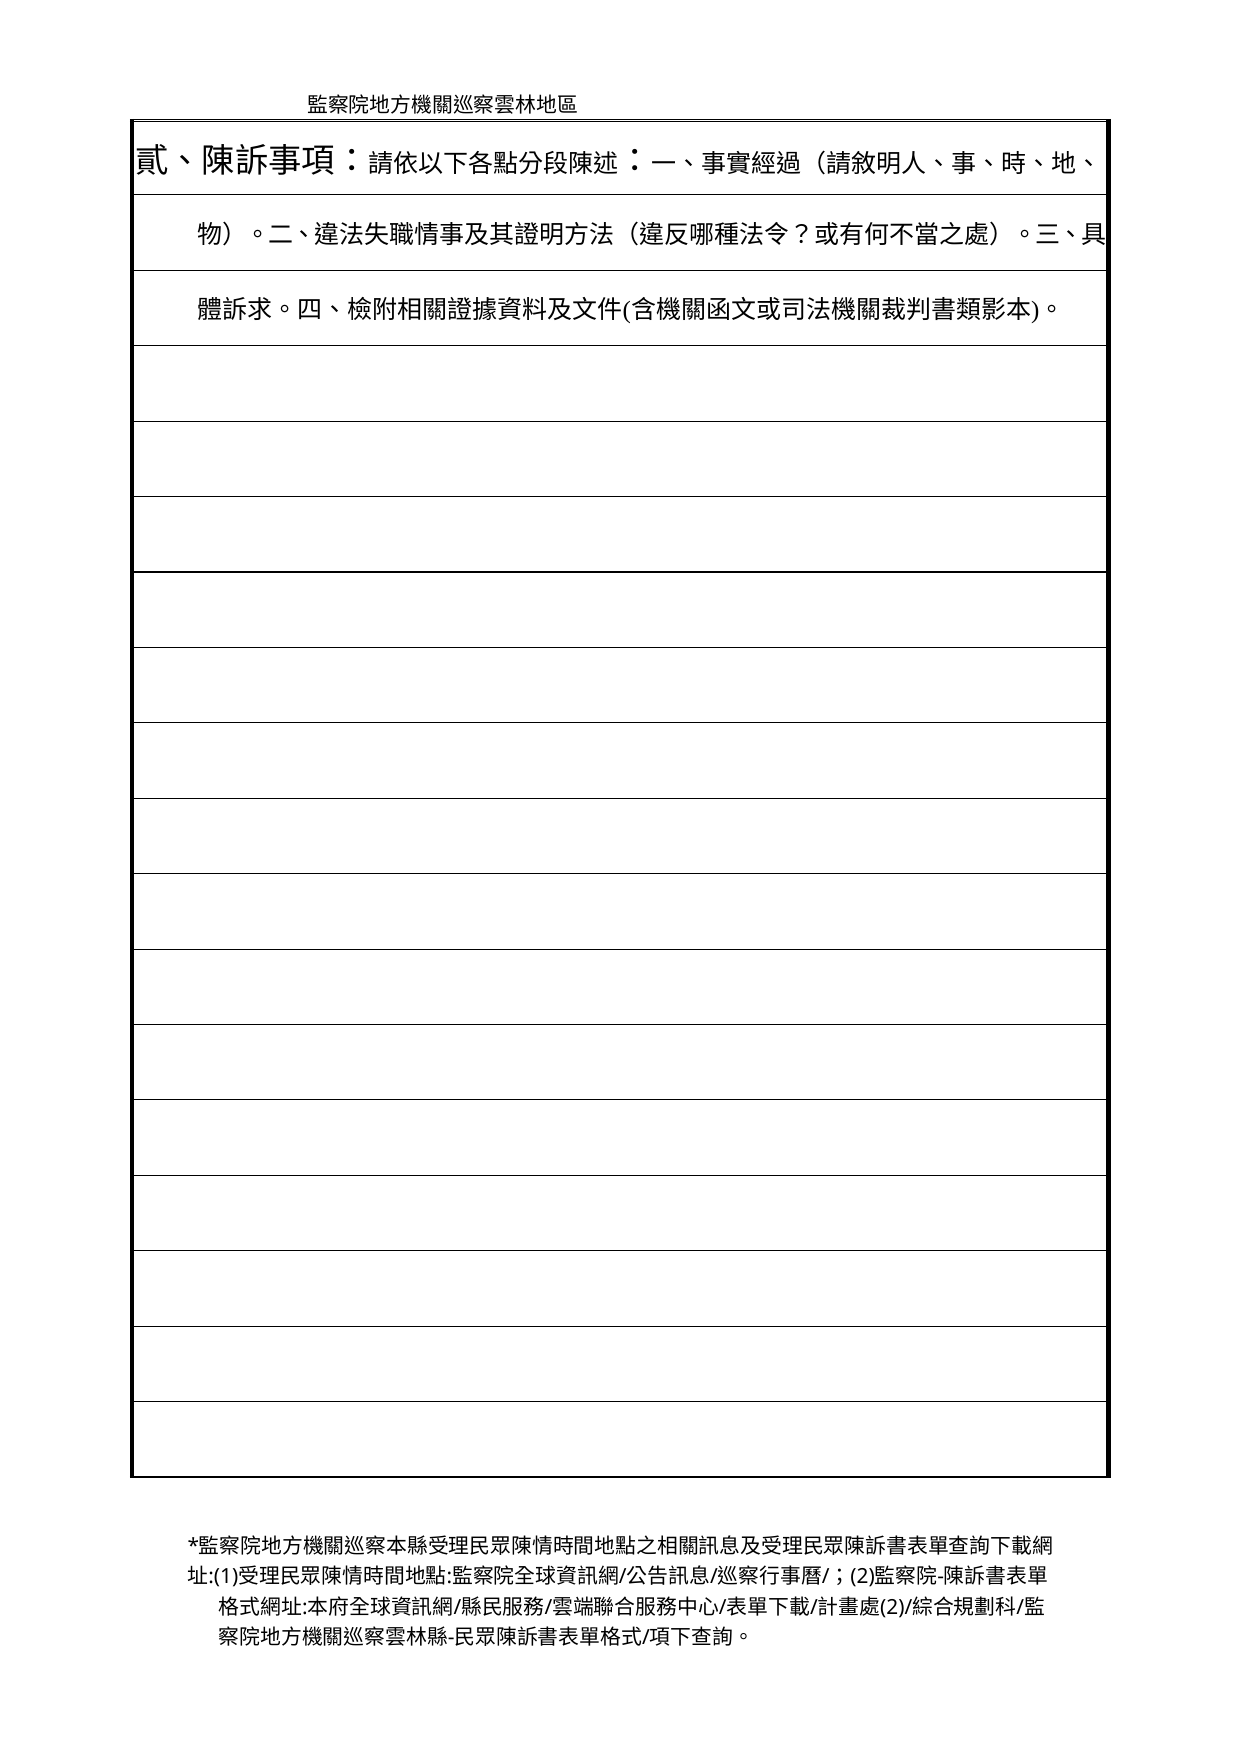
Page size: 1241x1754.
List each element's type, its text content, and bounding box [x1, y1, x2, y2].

table_cell [134, 648, 1106, 722]
table_cell 體訴求。四、檢附相關證據資料及文件(含機關函文或司法機關裁判書類影本)。 [134, 271, 1106, 345]
table_cell [134, 1402, 1106, 1476]
table_cell [134, 346, 1106, 421]
table_cell [134, 1025, 1106, 1099]
table_cell [134, 799, 1106, 873]
table_cell [134, 1327, 1106, 1401]
table_cell [134, 422, 1106, 496]
table_cell 物）。二、違法失職情事及其證明方法（違反哪種法令？或有何不當之處）。三、具 [134, 195, 1106, 270]
table_cell 貳、陳訴事項：請依以下各點分段陳述：一、事實經過（請敘明人、事、時、地、 [134, 122, 1106, 194]
table_cell [134, 497, 1106, 571]
table_cell [134, 573, 1106, 647]
table_cell [134, 723, 1106, 798]
table_cell [134, 1100, 1106, 1175]
table_cell [134, 874, 1106, 948]
table_cell [134, 1251, 1106, 1326]
table_cell [134, 950, 1106, 1024]
table_cell [134, 1176, 1106, 1250]
